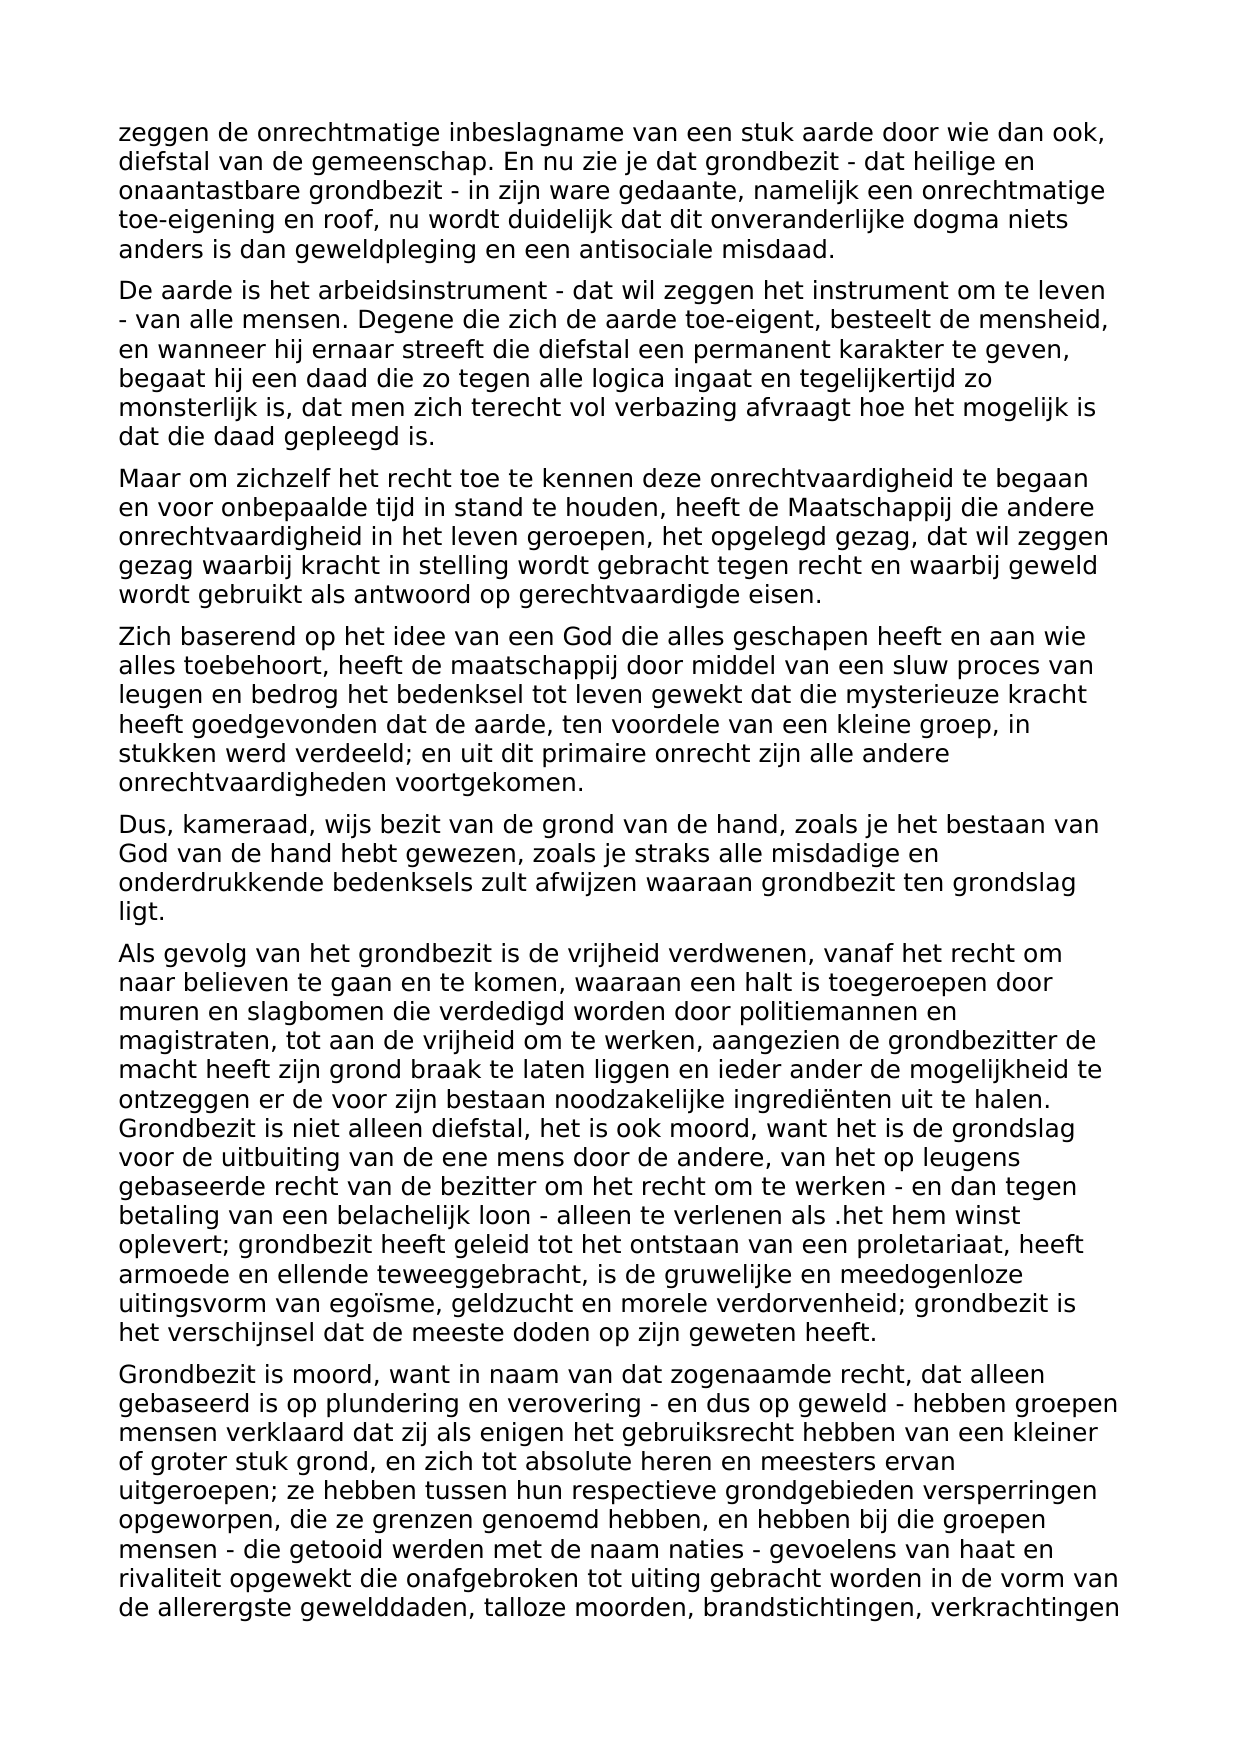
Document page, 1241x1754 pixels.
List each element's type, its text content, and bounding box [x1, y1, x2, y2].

text Maar om zichzelf het recht toe te kennen deze onrechtvaardigheid te begaan en voor onbepaalde tijd in stand te houden, heeft de Maatschappij die andere onrechtvaardigheid in het leven geroepen, het opgelegd gezag, dat wil zeggen gezag waarbij kracht in stelling wordt gebracht tegen recht en waarbij geweld wordt gebruikt als antwoord op gerechtvaardigde eisen. [118, 464, 1122, 610]
text zeggen de onrechtmatige inbeslagname van een stuk aarde door wie dan ook, diefstal van de gemeenschap. En nu zie je dat grondbezit - dat heilige en onaantastbare grondbezit - in zijn ware gedaante, namelijk een onrechtmatige toe-eigening en roof, nu wordt duidelijk dat dit onveranderlijke dogma niets anders is dan geweldpleging en een antisociale misdaad. [118, 118, 1122, 264]
text De aarde is het arbeidsinstrument - dat wil zeggen het instrument om te leven - van alle mensen. Degene die zich de aarde toe-eigent, besteelt de mensheid, en wanneer hij ernaar streeft die diefstal een permanent karakter te geven, begaat hij een daad die zo tegen alle logica ingaat en tegelijkertijd zo monsterlijk is, dat men zich terecht vol verbazing afvraagt hoe het mogelijk is dat die daad gepleegd is. [118, 276, 1122, 451]
text Als gevolg van het grondbezit is de vrijheid verdwenen, vanaf het recht om naar believen te gaan en te komen, waaraan een halt is toegeroepen door muren en slagbomen die verdedigd worden door politiemannen en magistraten, tot aan de vrijheid om te werken, aangezien de grondbezitter de macht heeft zijn grond braak te laten liggen en ieder ander de mogelijkheid te ontzeggen er de voor zijn bestaan noodzakelijke ingrediënten uit te halen. Grondbezit is niet alleen diefstal, het is ook moord, want het is de grondslag voor de uitbuiting van de ene mens door de andere, van het op leugens gebaseerde recht van de bezitter om het recht om te werken - en dan tegen betaling van een belachelijk loon - alleen te verlenen als .het hem winst oplevert; grondbezit heeft geleid tot het ontstaan van een proletariaat, heeft armoede en ellende teweeggebracht, is de gruwelijke en meedogenloze uitingsvorm van egoïsme, geldzucht en morele verdorvenheid; grondbezit is het verschijnsel dat de meeste doden op zijn geweten heeft. [118, 939, 1122, 1347]
text Grondbezit is moord, want in naam van dat zogenaamde recht, dat alleen gebaseerd is op plundering en verovering - en dus op geweld - hebben groepen mensen verklaard dat zij als enigen het gebruiksrecht hebben van een kleiner of groter stuk grond, en zich tot absolute heren en meesters ervan uitgeroepen; ze hebben tussen hun respectieve grondgebieden versperringen opgeworpen, die ze grenzen genoemd hebben, en hebben bij die groepen mensen - die getooid werden met de naam naties - gevoelens van haat en rivaliteit opgewekt die onafgebroken tot uiting gebracht worden in de vorm van de allerergste gewelddaden, talloze moorden, brandstichtingen, verkrachtingen [118, 1360, 1122, 1622]
text Dus, kameraad, wijs bezit van de grond van de hand, zoals je het bestaan van God van de hand hebt gewezen, zoals je straks alle misdadige en onderdrukkende bedenksels zult afwijzen waaraan grondbezit ten grondslag ligt. [118, 810, 1122, 926]
text Zich baserend op het idee van een God die alles geschapen heeft en aan wie alles toebehoort, heeft de maatschappij door middel van een sluw proces van leugen en bedrog het bedenksel tot leven gewekt dat die mysterieuze kracht heeft goedgevonden dat de aarde, ten voordele van een kleine groep, in stukken werd verdeeld; en uit dit primaire onrecht zijn alle andere onrechtvaardigheden voortgekomen. [118, 622, 1122, 797]
